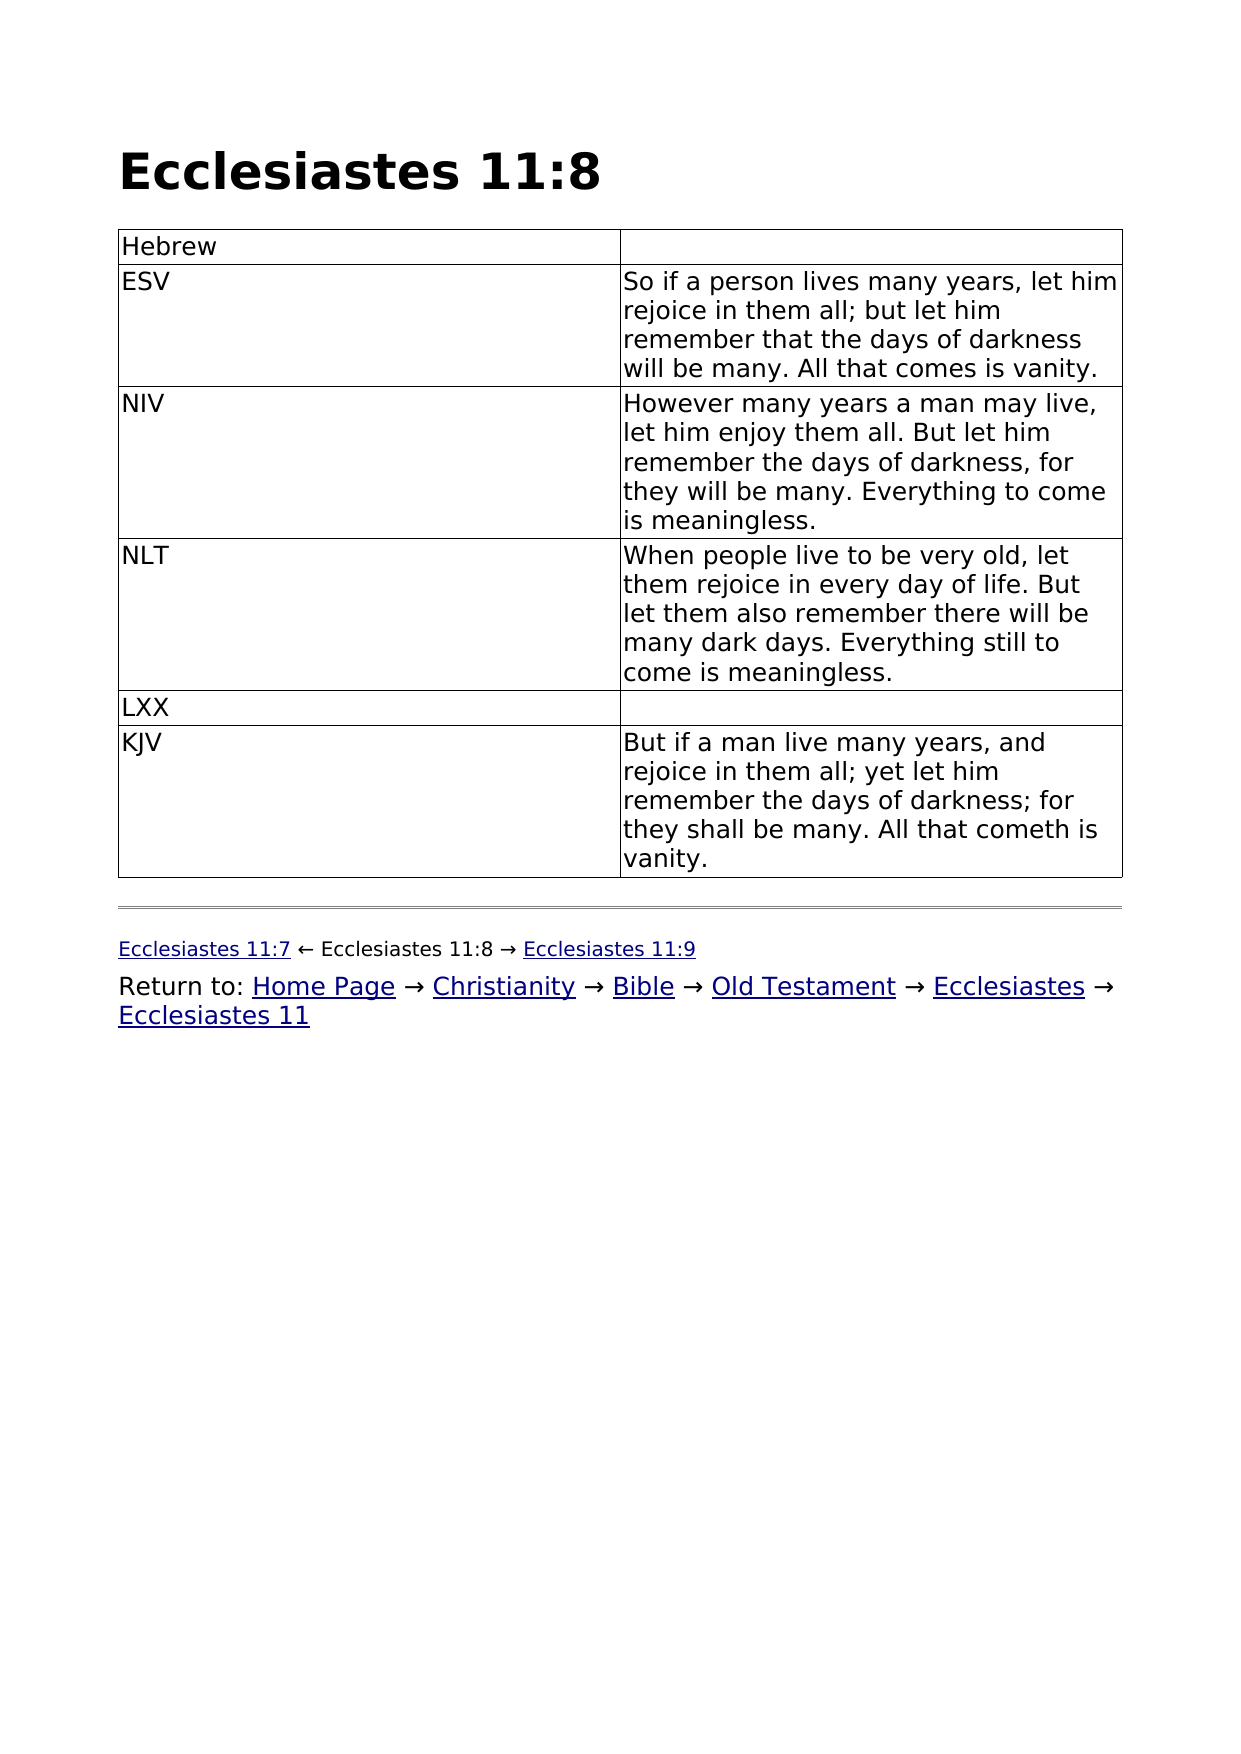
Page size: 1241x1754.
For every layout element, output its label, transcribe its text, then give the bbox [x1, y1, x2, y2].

table_cell However many years a man may live, let him enjoy them all. But let him remember the days of darkness, for they will be many. Everything to come is meaningless. [621, 387, 1122, 538]
subtitle Ecclesiastes 11:8 [118, 143, 1122, 201]
table_cell [621, 691, 1122, 725]
table_cell When people live to be very old, let them rejoice in every day of life. But let them also remember there will be many dark days. Everything still to come is meaningless. [621, 539, 1122, 690]
table_header Hebrew [119, 230, 620, 264]
table_header [621, 230, 1122, 264]
table_cell So if a person lives many years, let him rejoice in them all; but let him remember that the days of darkness will be many. All that comes is vanity. [621, 265, 1122, 386]
table_cell But if a man live many years, and rejoice in them all; yet let him remember the days of darkness; for they shall be many. All that cometh is vanity. [621, 726, 1122, 877]
table_cell LXX [119, 691, 620, 725]
table_cell KJV [119, 726, 620, 877]
table_cell NLT [119, 539, 620, 690]
text Return to: Home Page → Christianity → Bible → Old Testament → Ecclesiastes → Ecclesiastes 11 [118, 972, 1122, 1030]
table_cell NIV [119, 387, 620, 538]
text Ecclesiastes 11:7 ← Ecclesiastes 11:8 → Ecclesiastes 11:9 [118, 938, 1122, 972]
table_cell ESV [119, 265, 620, 386]
